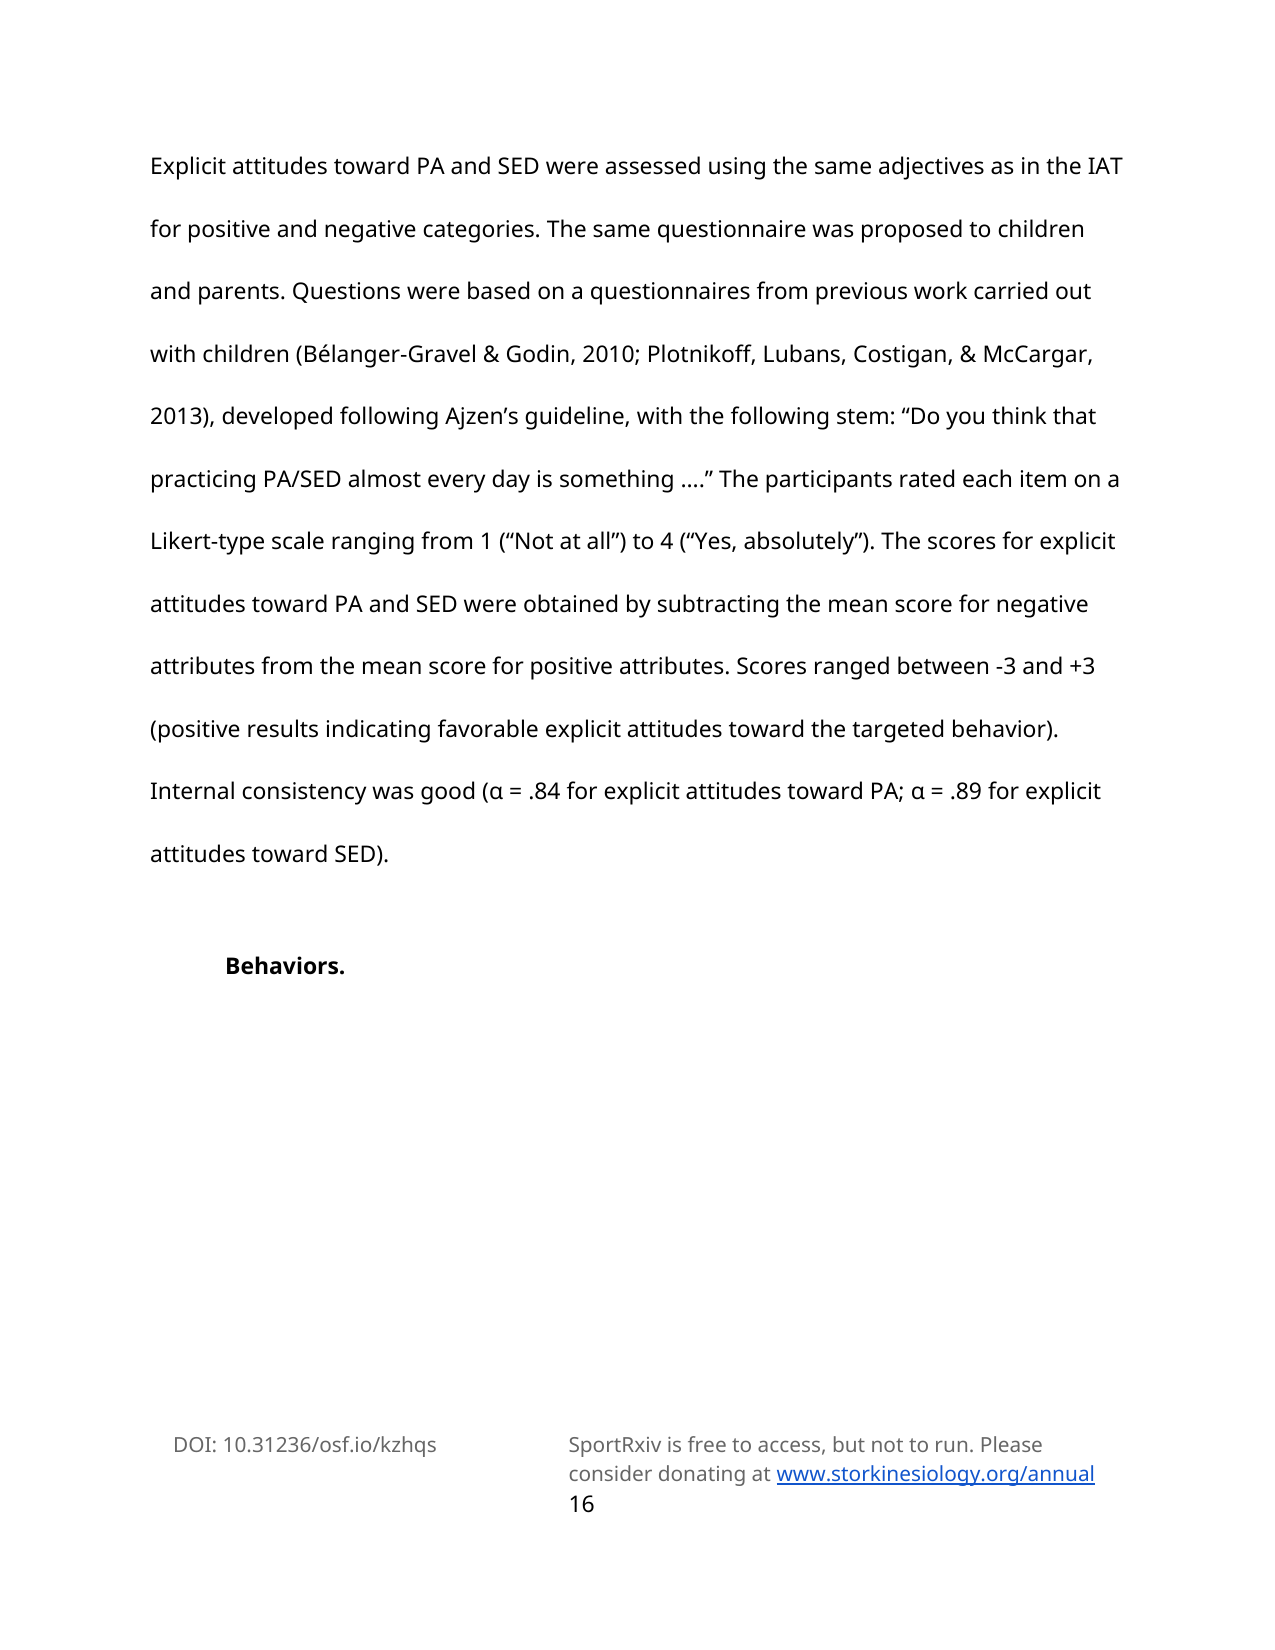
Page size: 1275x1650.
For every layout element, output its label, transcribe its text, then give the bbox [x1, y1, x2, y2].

subtitle Explicit attitudes toward PA and SED were assessed using the same adjectives as in the IAT for positive and negative categories. The same questionnaire was proposed to children and parents. Questions were based on a questionnaires from previous work carried out with children (Bélanger-Gravel & Godin, 2010; Plotnikoff, Lubans, Costigan, & McCargar, 2013), developed following Ajzen’s guideline, with the following stem: “Do you think that practicing PA/SED almost every day is something ….” The participants rated each item on a Likert-type scale ranging from 1 (“Not at all”) to 4 (“Yes, absolutely”). The scores for explicit attitudes toward PA and SED were obtained by subtracting the mean score for negative attributes from the mean score for positive attributes. Scores ranged between -3 and +3 (positive results indicating favorable explicit attitudes toward the targeted behavior). Internal consistency was good (α = .84 for explicit attitudes toward PA; α = .89 for explicit attitudes toward SED). [150, 150, 1125, 869]
subtitle Behaviors. [150, 950, 1125, 981]
